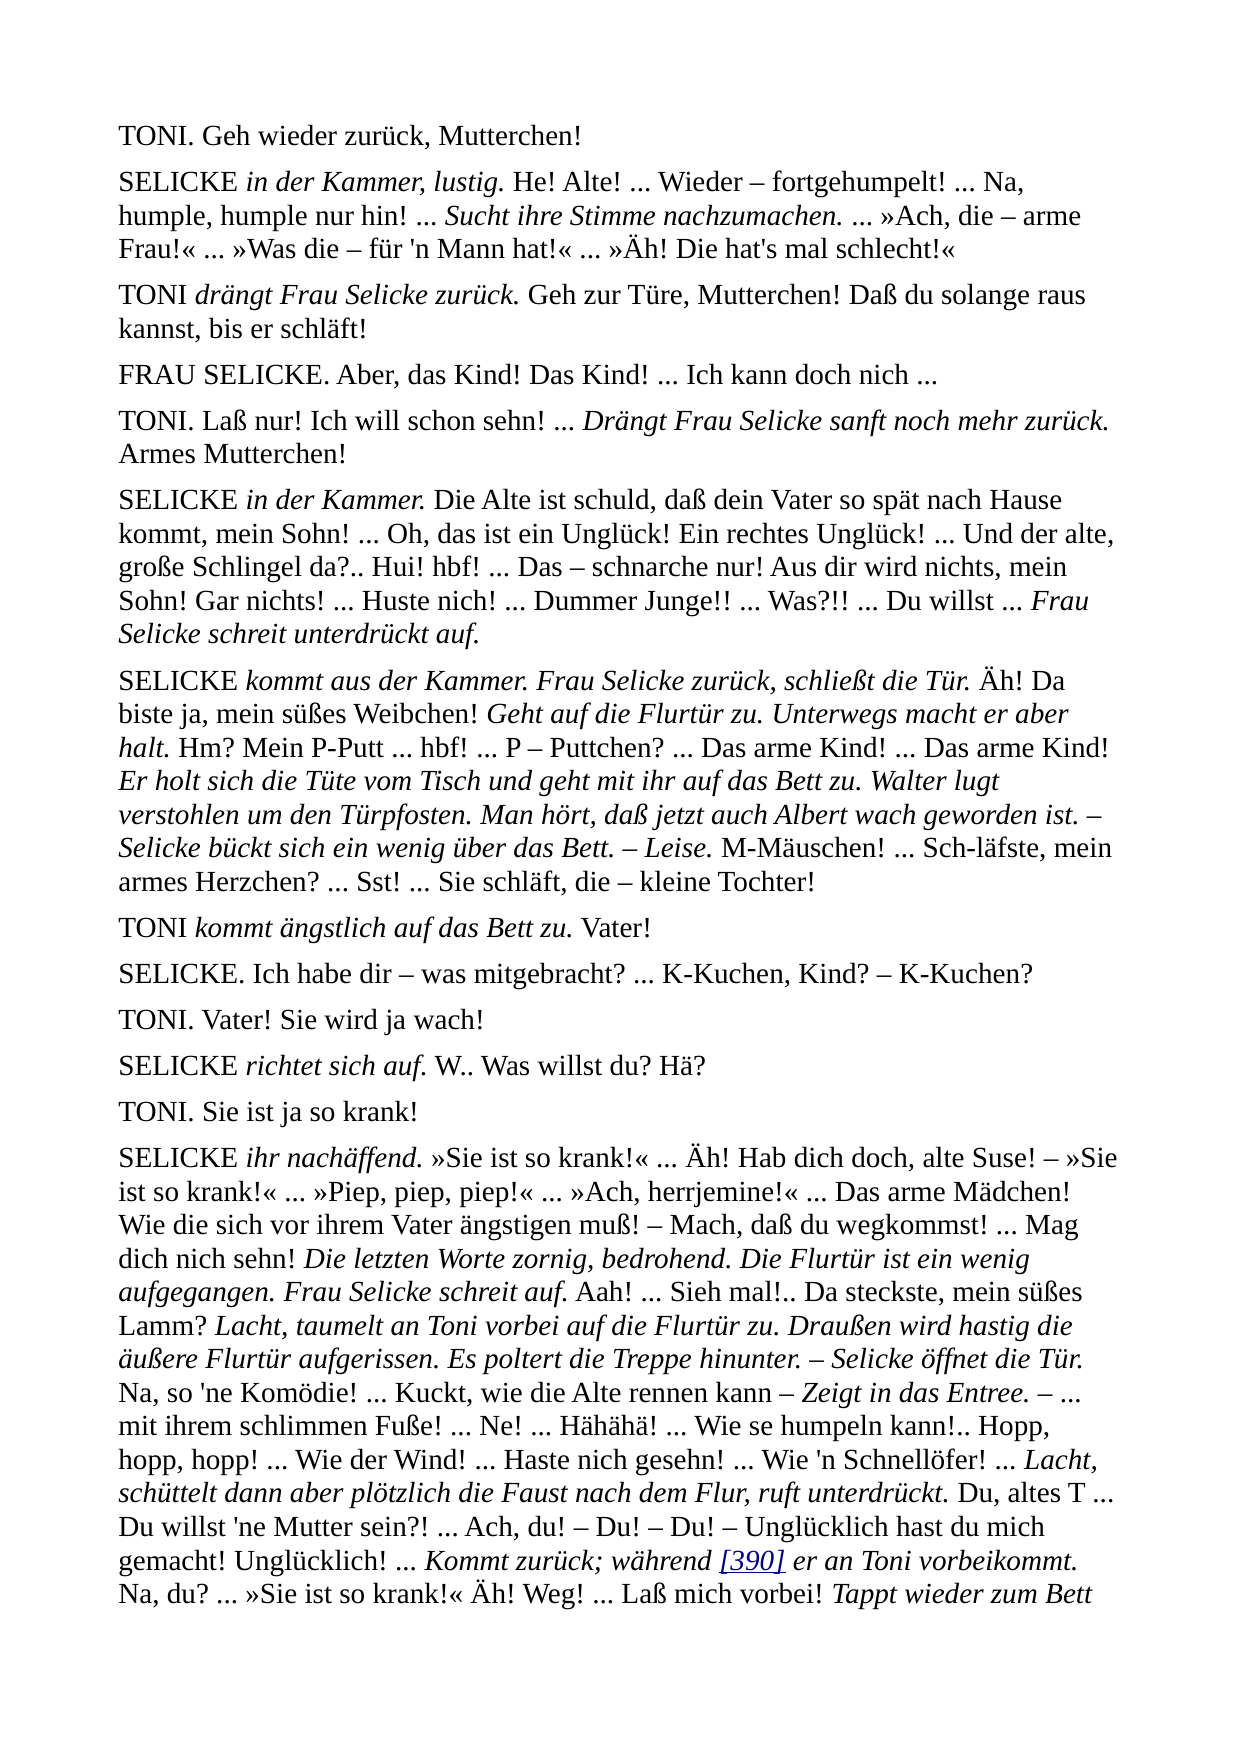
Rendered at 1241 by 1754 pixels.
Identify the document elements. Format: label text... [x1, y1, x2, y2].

text TONI kommt ängstlich auf das Bett zu. Vater! [118, 910, 1122, 943]
text FRAU SELICKE. Aber, das Kind! Das Kind! ... Ich kann doch nich ... [118, 357, 1122, 390]
text SELICKE richtet sich auf. W.. Was willst du? Hä? [118, 1048, 1122, 1082]
text SELICKE in der Kammer. Die Alte ist schuld, daß dein Vater so spät nach Hause kommt, mein Sohn! ... Oh, das ist ein Unglück! Ein rechtes Unglück! ... Und der alte, große Schlingel da?.. Hui! hbf! ... Das – schnarche nur! Aus dir wird nichts, mein Sohn! Gar nichts! ... Huste nich! ... Dummer Junge!! ... Was?!! ... Du willst ... Frau Selicke schreit unterdrückt auf. [118, 482, 1122, 650]
text TONI. Geh wieder zurück, Mutterchen! [118, 118, 1122, 152]
text TONI. Vater! Sie wird ja wach! [118, 1002, 1122, 1036]
text SELICKE ihr nachäffend. »Sie ist so krank!« ... Äh! Hab dich doch, alte Suse! – »Sie ist so krank!« ... »Piep, piep, piep!« ... »Ach, herrjemine!« ... Das arme Mädchen! Wie die sich vor ihrem Vater ängstigen muß! – Mach, daß du wegkommst! ... Mag dich nich sehn! Die letzten Worte zornig, bedrohend. Die Flurtür ist ein wenig aufgegangen. Frau Selicke schreit auf. Aah! ... Sieh mal!.. Da steckste, mein süßes Lamm? Lacht, taumelt an Toni vorbei auf die Flurtür zu. Draußen wird hastig die äußere Flurtür aufgerissen. Es poltert die Treppe hinunter. – Selicke öffnet die Tür. Na, so 'ne Komödie! ... Kuckt, wie die Alte rennen kann – Zeigt in das Entree. – ... mit ihrem schlimmen Fuße! ... Ne! ... Hähähä! ... Wie se humpeln kann!.. Hopp, hopp, hopp! ... Wie der Wind! ... Haste nich gesehn! ... Wie 'n Schnellöfer! ... Lacht, schüttelt dann aber plötzlich die Faust nach dem Flur, ruft unterdrückt. Du, altes T ... Du willst 'ne Mutter sein?! ... Ach, du! – Du! – Du! – Unglücklich hast du mich gemacht! Unglücklich! ... Kommt zurück; während [390] er an Toni vorbeikommt. Na, du? ... »Sie ist so krank!« Äh! Weg! ... Laß mich vorbei! Tappt wieder zum Bett [118, 1140, 1122, 1610]
text TONI drängt Frau Selicke zurück. Geh zur Türe, Mutterchen! Daß du solange raus kannst, bis er schläft! [118, 277, 1122, 344]
text SELICKE. Ich habe dir – was mitgebracht? ... K-Kuchen, Kind? – K-Kuchen? [118, 956, 1122, 989]
text TONI. Laß nur! Ich will schon sehn! ... Drängt Frau Selicke sanft noch mehr zurück. Armes Mutterchen! [118, 403, 1122, 470]
text SELICKE in der Kammer, lustig. He! Alte! ... Wieder – fortgehumpelt! ... Na, humple, humple nur hin! ... Sucht ihre Stimme nachzumachen. ... »Ach, die – arme Frau!« ... »Was die – für 'n Mann hat!« ... »Äh! Die hat's mal schlecht!« [118, 164, 1122, 265]
text TONI. Sie ist ja so krank! [118, 1094, 1122, 1128]
text SELICKE kommt aus der Kammer. Frau Selicke zurück, schließt die Tür. Äh! Da biste ja, mein süßes Weibchen! Geht auf die Flurtür zu. Unterwegs macht er aber halt. Hm? Mein P-Putt ... hbf! ... P – Puttchen? ... Das arme Kind! ... Das arme Kind! Er holt sich die Tüte vom Tisch und geht mit ihr auf das Bett zu. Walter lugt verstohlen um den Türpfosten. Man hört, daß jetzt auch Albert wach geworden ist. – Selicke bückt sich ein wenig über das Bett. – Leise. M-Mäuschen! ... Sch-läfste, mein armes Herzchen? ... Sst! ... Sie schläft, die – kleine Tochter! [118, 663, 1122, 897]
